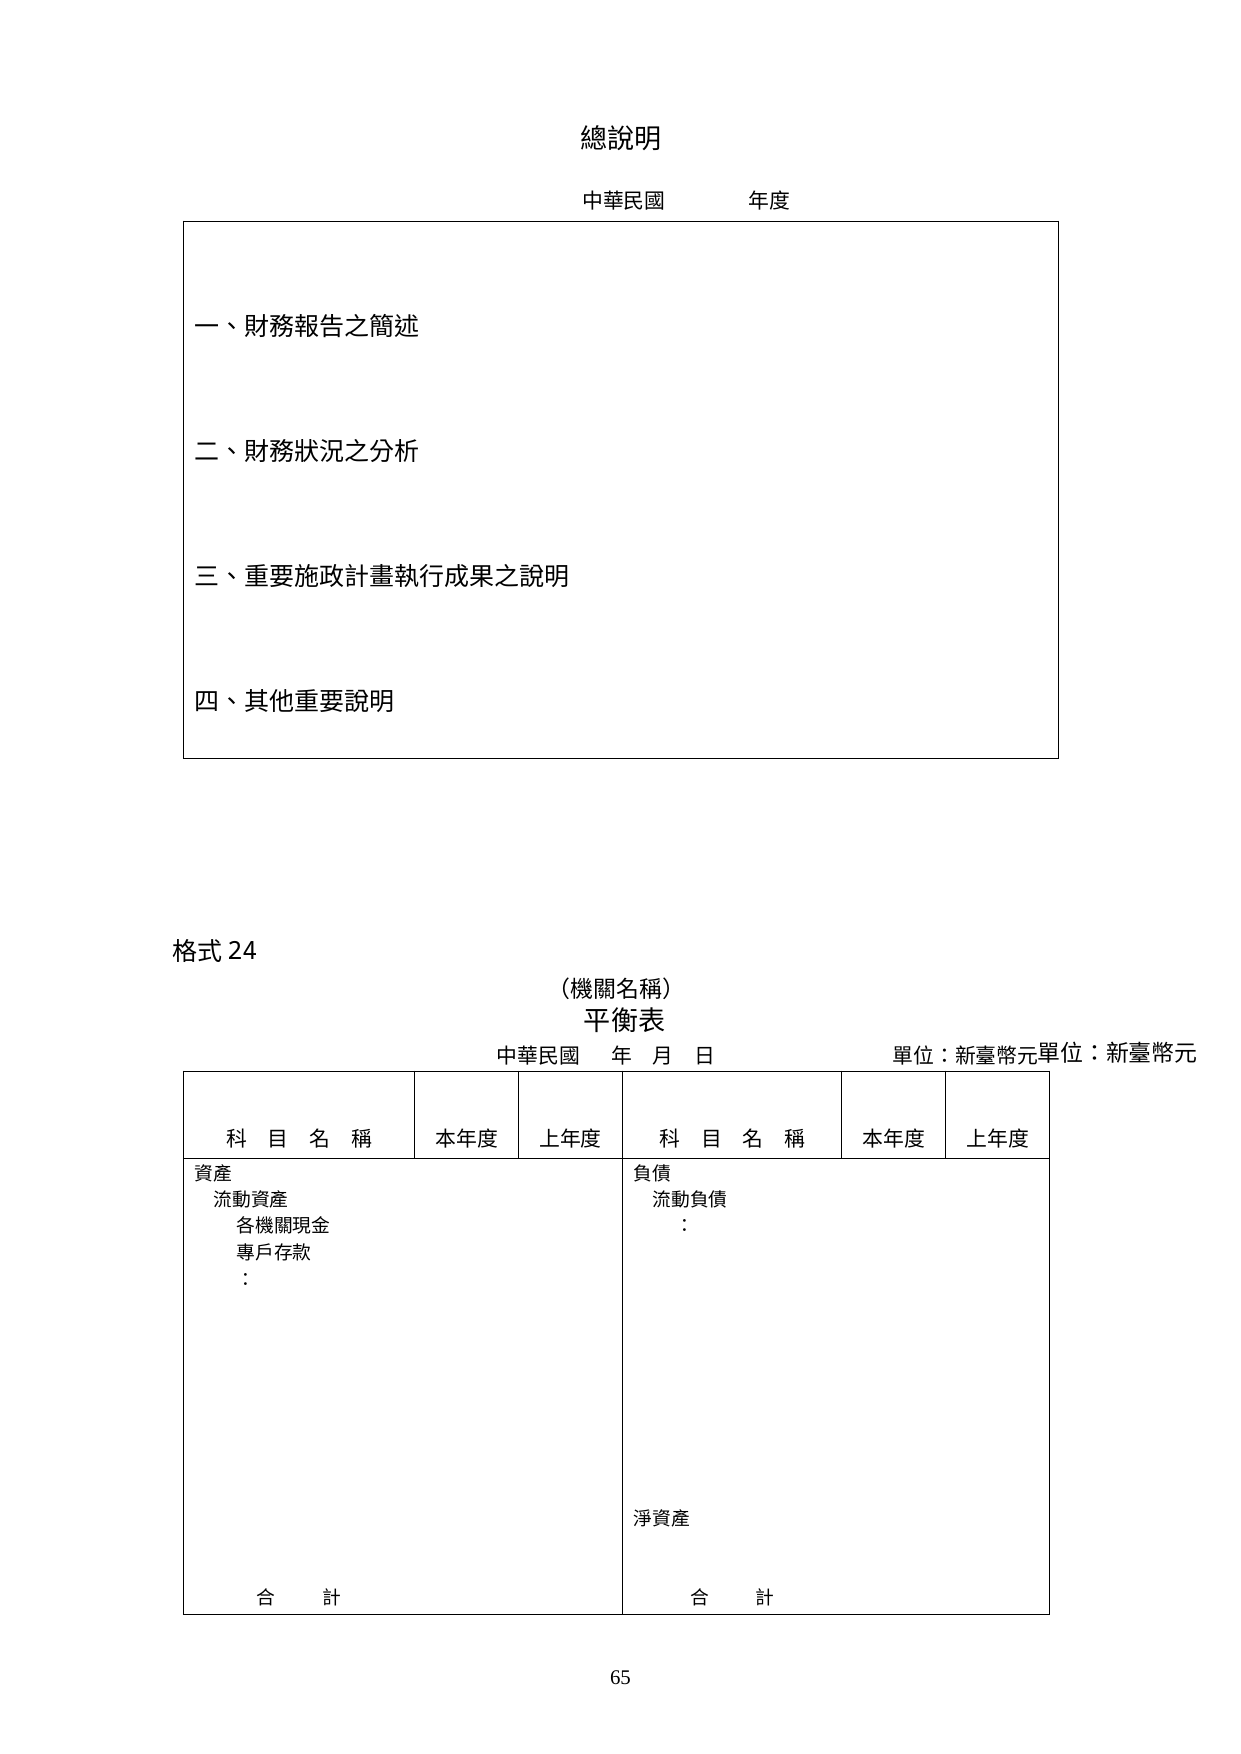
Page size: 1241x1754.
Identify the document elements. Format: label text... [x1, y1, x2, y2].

table_cell [415, 1238, 518, 1264]
table_cell [415, 1424, 518, 1450]
table_cell [842, 1211, 946, 1238]
table_cell [946, 1583, 1049, 1614]
table_cell [184, 1530, 414, 1556]
table_cell 合 計 [184, 1583, 414, 1614]
table_cell [415, 1556, 518, 1583]
table_cell [842, 1424, 946, 1450]
table_cell 淨資產 [623, 1503, 842, 1530]
table_cell [184, 1477, 414, 1503]
table_cell [415, 1583, 518, 1614]
table_cell [946, 1424, 1049, 1450]
table_cell [518, 1530, 622, 1556]
table_cell [623, 1556, 842, 1583]
table_cell [415, 1318, 518, 1344]
table_cell [842, 1371, 946, 1397]
table_cell [415, 1159, 518, 1184]
table_cell [518, 1503, 622, 1530]
table_cell [518, 1556, 622, 1583]
table_cell [623, 1424, 842, 1450]
table_cell 平衡表 [183, 1004, 1240, 1067]
table_cell 總說明 [183, 96, 1058, 158]
table_cell [623, 1318, 842, 1344]
table_cell [946, 1371, 1049, 1397]
table_cell [415, 1503, 518, 1530]
table_cell [842, 1291, 946, 1317]
table_cell [518, 1185, 622, 1211]
table_cell [946, 1211, 1049, 1238]
table_cell ： [623, 1211, 842, 1238]
table_cell 合 計 [623, 1583, 842, 1614]
table_cell [946, 1291, 1049, 1317]
table_cell 一、財務報告之簡述 二、財務狀況之分析 三、重要施政計畫執行成果之說明 四、其他重要說明 ： [184, 222, 1058, 758]
table_cell [518, 1477, 622, 1503]
table_cell [518, 1318, 622, 1344]
table_cell [623, 1397, 842, 1424]
table_cell [518, 1424, 622, 1450]
table_cell [946, 1185, 1049, 1211]
table_cell [842, 1477, 946, 1503]
table_cell [946, 1556, 1049, 1583]
table_cell [842, 1503, 946, 1530]
table_cell 上年度 [519, 1072, 622, 1158]
table_cell [518, 1371, 622, 1397]
table_cell [946, 1530, 1049, 1556]
table_cell [842, 1530, 946, 1556]
table_cell [946, 1264, 1049, 1291]
table_cell [518, 1397, 622, 1424]
table_cell [842, 1450, 946, 1477]
table_cell [184, 1503, 414, 1530]
table_cell [946, 1397, 1049, 1424]
table_cell 流動資產 [184, 1185, 414, 1211]
table_cell 各機關現金 [184, 1211, 414, 1238]
table_cell [518, 1159, 622, 1184]
table_cell [184, 1397, 414, 1424]
table_cell [946, 1159, 1049, 1184]
table_cell [184, 1450, 414, 1477]
table_cell [946, 1344, 1049, 1371]
table_cell [946, 1238, 1049, 1264]
table_cell [184, 1291, 414, 1317]
table_cell 本年度 [842, 1072, 945, 1158]
table_cell [518, 1211, 622, 1238]
table_cell 本年度 [415, 1072, 518, 1158]
table_cell [415, 1291, 518, 1317]
table_cell [842, 1264, 946, 1291]
table_cell [842, 1318, 946, 1344]
table_cell [518, 1583, 622, 1614]
table_cell [842, 1238, 946, 1264]
table_cell [842, 1556, 946, 1583]
table_cell [415, 1530, 518, 1556]
table_cell [623, 1344, 842, 1371]
table_cell [946, 1477, 1049, 1503]
table_cell [623, 1450, 842, 1477]
table_cell [623, 1238, 842, 1264]
table_cell 上年度 [946, 1072, 1049, 1158]
table_cell [623, 1371, 842, 1397]
table_cell [518, 1291, 622, 1317]
table_cell 科 目 名 稱 [623, 1072, 841, 1158]
table_cell [842, 1344, 946, 1371]
table_cell [842, 1397, 946, 1424]
table_cell [184, 1424, 414, 1450]
table_cell [946, 1503, 1049, 1530]
table_cell [415, 1450, 518, 1477]
table_cell [518, 1450, 622, 1477]
table_cell 中華民國 年 月 日 單位：新臺幣元 [183, 1037, 1049, 1071]
text 格式24 [172, 908, 1081, 971]
table_cell [415, 1344, 518, 1371]
table_cell [184, 1556, 414, 1583]
table_cell [184, 1318, 414, 1344]
table_cell [623, 1477, 842, 1503]
table_cell [415, 1211, 518, 1238]
table_cell 流動負債 [623, 1185, 842, 1211]
table_cell [623, 1530, 842, 1556]
table_cell 註：本表於本制度實施首年度僅表達本年度金額（以下格式涉有兩年度者，首年度處理均同）。 [183, 1615, 1049, 1651]
table_cell [842, 1185, 946, 1211]
table_cell 專戶存款 [184, 1238, 414, 1264]
table_cell [518, 1238, 622, 1264]
table_cell [184, 1344, 414, 1371]
table_cell [842, 1583, 946, 1614]
table_cell [518, 1344, 622, 1371]
table_cell [184, 1371, 414, 1397]
table_cell 資產 [184, 1159, 414, 1184]
table_cell 負債 [623, 1159, 842, 1184]
table_cell ： [184, 1264, 414, 1291]
table_cell [623, 1264, 842, 1291]
table_cell [415, 1477, 518, 1503]
table_cell [415, 1264, 518, 1291]
table_cell [623, 1291, 842, 1317]
table_cell 科 目 名 稱 [184, 1072, 414, 1158]
table_cell [842, 1159, 946, 1184]
table_cell [946, 1318, 1049, 1344]
table_cell 中華民國 年度 [183, 158, 1058, 221]
table_cell [415, 1371, 518, 1397]
table_cell [415, 1185, 518, 1211]
table_cell [518, 1264, 622, 1291]
table_header （機關名稱） [183, 971, 1049, 1004]
table_cell [946, 1450, 1049, 1477]
table_cell [415, 1397, 518, 1424]
